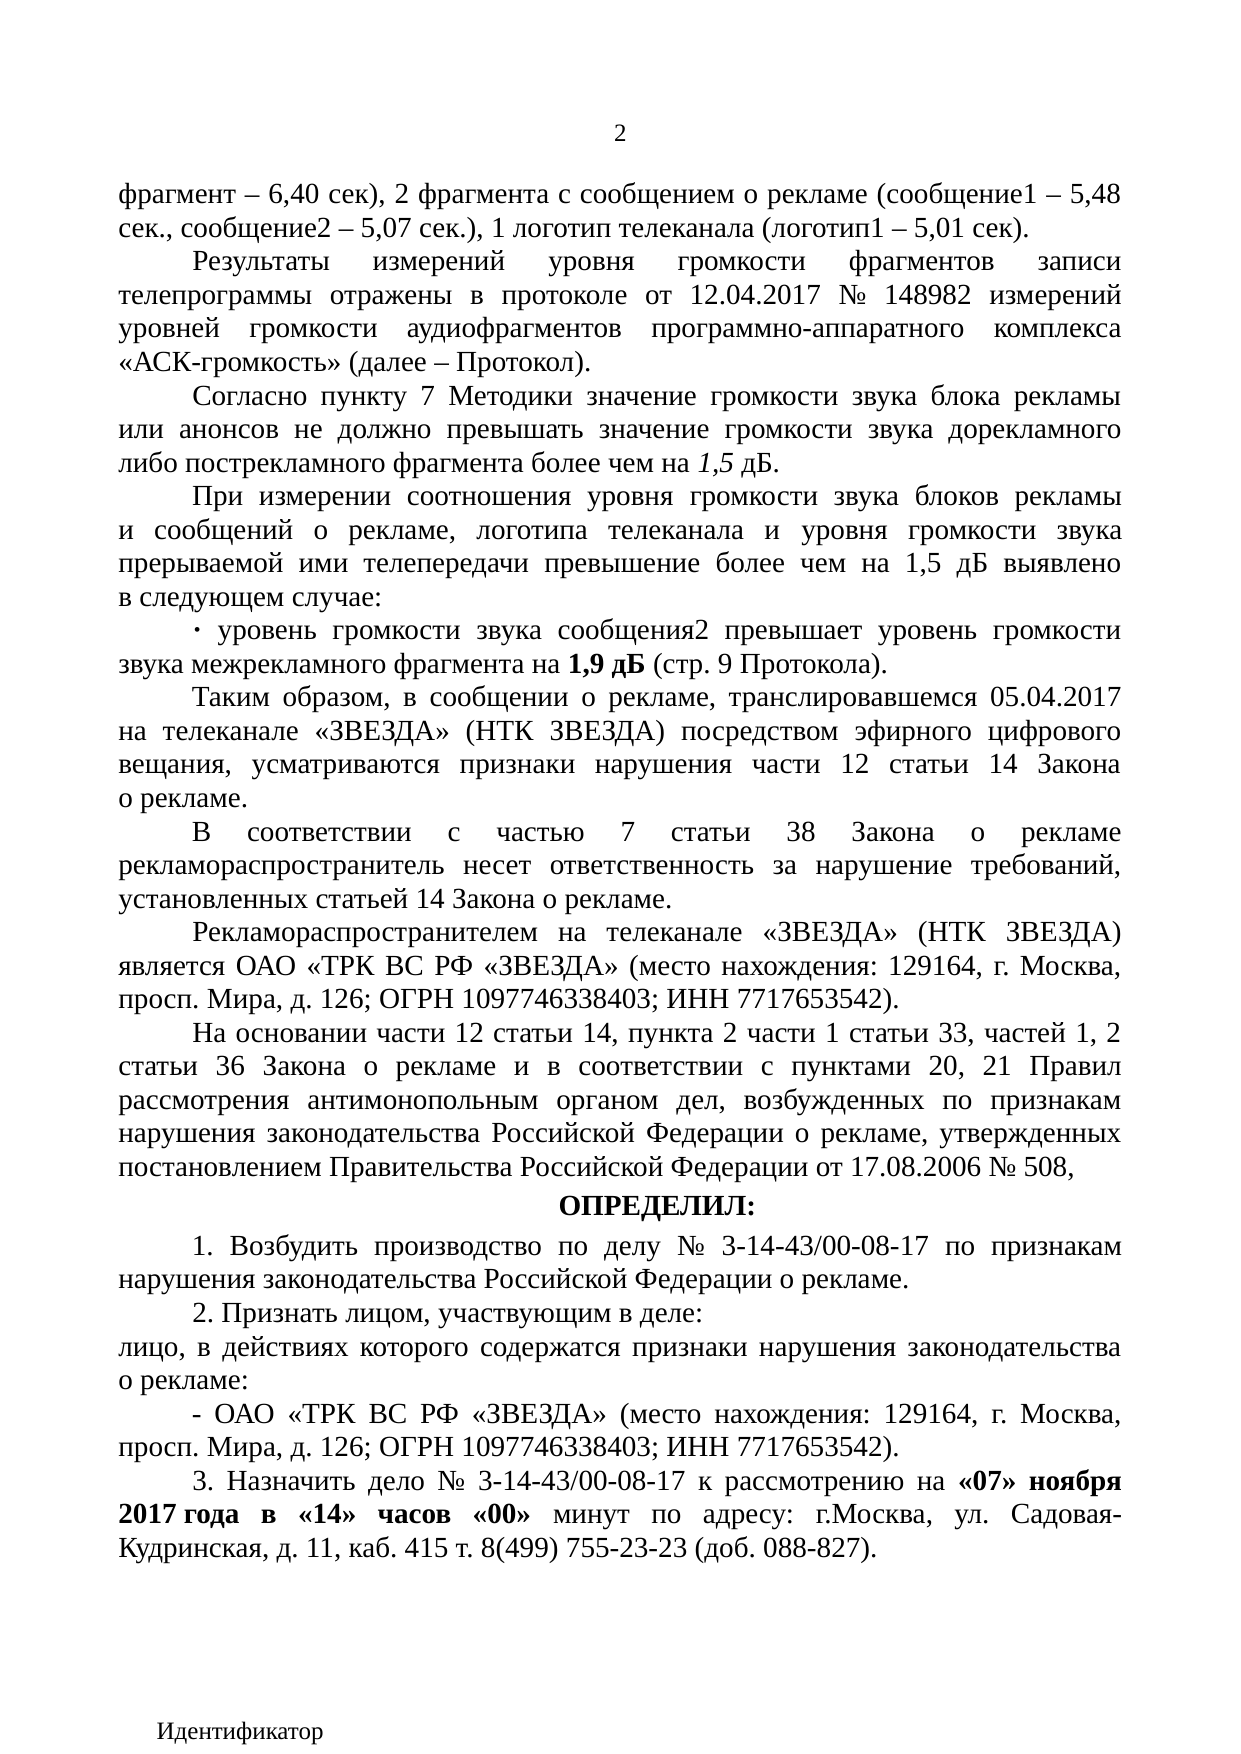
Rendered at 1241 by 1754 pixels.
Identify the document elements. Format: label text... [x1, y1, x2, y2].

text Согласно пункту 7 Методики значение громкости звука блока рекламы или анонсов не должно превышать значение громкости звука дорекламного либо пострекламного фрагмента более чем на 1,5 дБ. [118, 378, 1122, 478]
text При измерении соотношения уровня громкости звука блоков рекламы и сообщений о рекламе, логотипа телеканала и уровня громкости звука прерываемой ими телепередачи превышение более чем на 1,5 дБ выявлено в следующем случае: [118, 478, 1122, 612]
text На основании части 12 статьи 14, пункта 2 части 1 статьи 33, частей 1, 2 статьи 36 Закона о рекламе и в соответствии с пунктами 20, 21 Правил рассмотрения антимонопольным органом дел, возбужденных по признакам нарушения законодательства Российской Федерации о рекламе, утвержденных постановлением Правительства Российской Федерации от 17.08.2006 № 508, [118, 1015, 1122, 1183]
text В соответствии с частью 7 статьи 38 Закона о рекламе рекламораспространитель несет ответственность за нарушение требований, установленных статьей 14 Закона о рекламе. [118, 814, 1122, 914]
text лицо, в действиях которого содержатся признаки нарушения законодательства о рекламе: [118, 1329, 1122, 1396]
text Результаты измерений уровня громкости фрагментов записи телепрограммы отражены в протоколе от 12.04.2017 № 148982 измерений уровней громкости аудиофрагментов программно-аппаратного комплекса «АСК-громкость» (далее – Протокол). [118, 243, 1122, 378]
text 1. Возбудить производство по делу № 3-14-43/00-08-17 по признакам нарушения законодательства Российской Федерации о рекламе. [118, 1228, 1122, 1295]
text Рекламораспространителем на телеканале «ЗВЕЗДА» (НТК ЗВЕЗДА) является ОАО «ТРК ВС РФ «ЗВЕЗДА» (место нахождения: 129164, г. Москва, просп. Мира, д. 126; ОГРН 1097746338403; ИНН 7717653542). [118, 914, 1122, 1015]
text Таким образом, в сообщении о рекламе, транслировавшемся 05.04.2017 на телеканале «ЗВЕЗДА» (НТК ЗВЕЗДА) посредством эфирного цифрового вещания, усматриваются признаки нарушения части 12 статьи 14 Закона о рекламе. [118, 679, 1122, 814]
text 3. Назначить дело № 3-14-43/00-08-17 к рассмотрению на «07» ноября 2017 года в «14» часов «00» минут по адресу: г.Москва, ул. Садовая-Кудринская, д. 11, каб. 415 т. 8(499) 755-23-23 (доб. 088-827). [118, 1463, 1122, 1563]
text · уровень громкости звука сообщения2 превышает уровень громкости звука межрекламного фрагмента на 1,9 дБ (стр. 9 Протокола). [118, 612, 1122, 679]
text фрагмент – 6,40 сек), 2 фрагмента с сообщением о рекламе (сообщение1 – 5,48 сек., сообщение2 – 5,07 сек.), 1 логотип телеканала (логотип1 – 5,01 сек). [118, 176, 1122, 243]
text 2. Признать лицом, участвующим в деле: [118, 1295, 1122, 1329]
text ОПРЕДЕЛИЛ: [118, 1188, 1122, 1222]
text - ОАО «ТРК ВС РФ «ЗВЕЗДА» (место нахождения: 129164, г. Москва, просп. Мира, д. 126; ОГРН 1097746338403; ИНН 7717653542). [118, 1396, 1122, 1463]
